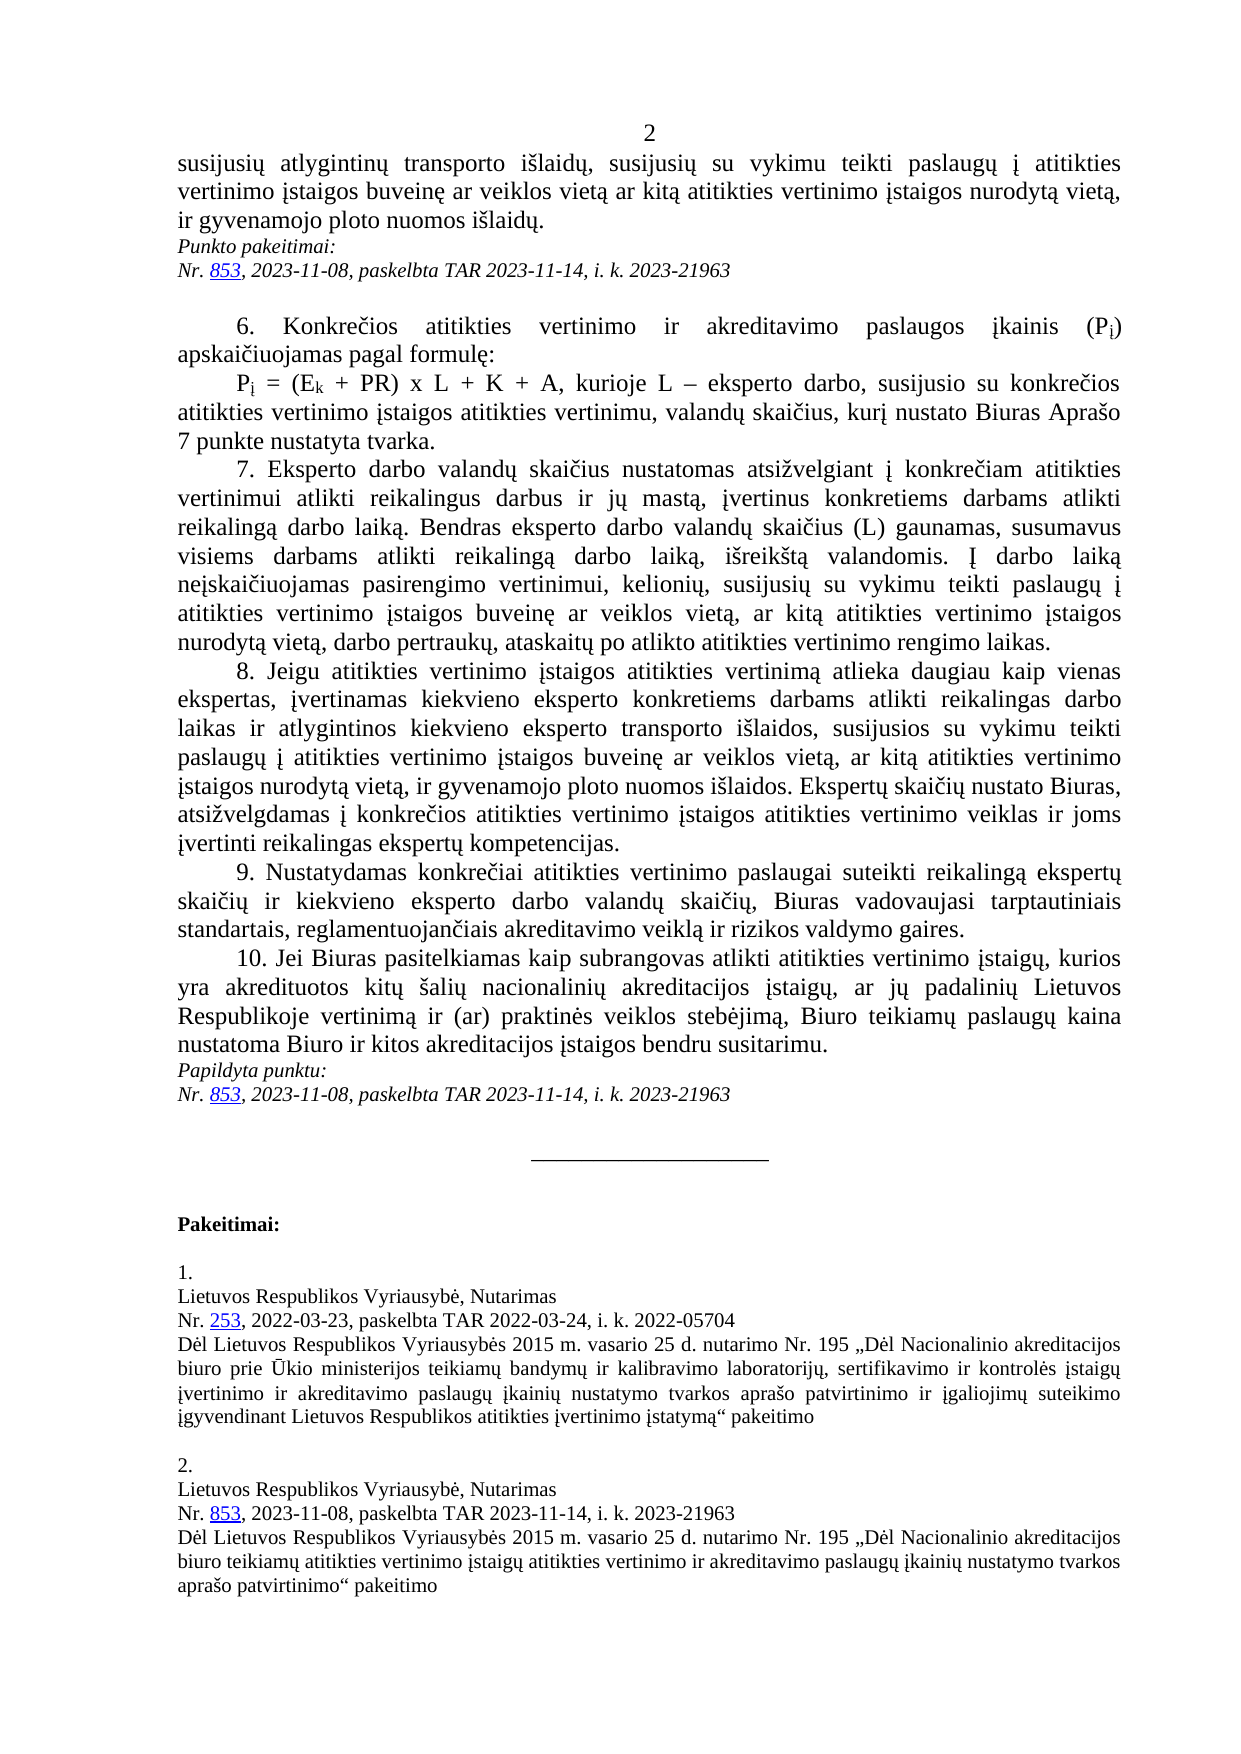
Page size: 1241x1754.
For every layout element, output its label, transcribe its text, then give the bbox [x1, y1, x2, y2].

text susijusių atlygintinų transporto išlaidų, susijusių su vykimu teikti paslaugų į atitikties vertinimo įstaigos buveinę ar veiklos vietą ar kitą atitikties vertinimo įstaigos nurodytą vietą, ir gyvenamojo ploto nuomos išlaidų. [177, 148, 1122, 234]
text Pakeitimai: [177, 1212, 1122, 1236]
text Nr. 253, 2022-03-23, paskelbta TAR 2022-03-24, i. k. 2022-05704 [177, 1308, 1122, 1332]
text Dėl Lietuvos Respublikos Vyriausybės 2015 m. vasario 25 d. nutarimo Nr. 195 „Dėl Nacionalinio akreditacijos biuro prie Ūkio ministerijos teikiamų bandymų ir kalibravimo laboratorijų, sertifikavimo ir kontrolės įstaigų įvertinimo ir akreditavimo paslaugų įkainių nustatymo tvarkos aprašo patvirtinimo ir įgaliojimų suteikimo įgyvendinant Lietuvos Respublikos atitikties įvertinimo įstatymą“ pakeitimo [177, 1332, 1122, 1428]
text 10. Jei Biuras pasitelkiamas kaip subrangovas atlikti atitikties vertinimo įstaigų, kurios yra akredituotos kitų šalių nacionalinių akreditacijos įstaigų, ar jų padalinių Lietuvos Respublikoje vertinimą ir (ar) praktinės veiklos stebėjimą, Biuro teikiamų paslaugų kaina nustatoma Biuro ir kitos akreditacijos įstaigos bendru susitarimu. [177, 943, 1122, 1058]
text Nr. 853, 2023-11-08, paskelbta TAR 2023-11-14, i. k. 2023-21963 [177, 1501, 1122, 1525]
text 9. Nustatydamas konkrečiai atitikties vertinimo paslaugai suteikti reikalingą ekspertų skaičių ir kiekvieno eksperto darbo valandų skaičių, Biuras vadovaujasi tarptautiniais standartais, reglamentuojančiais akreditavimo veiklą ir rizikos valdymo gaires. [177, 857, 1122, 943]
text Papildyta punktu: [177, 1058, 1122, 1082]
text 1. [177, 1260, 1122, 1284]
text Lietuvos Respublikos Vyriausybė, Nutarimas [177, 1284, 1122, 1308]
text Nr. 853, 2023-11-08, paskelbta TAR 2023-11-14, i. k. 2023-21963 [177, 258, 1122, 282]
text 6. Konkrečios atitikties vertinimo ir akreditavimo paslaugos įkainis (Pį) apskaičiuojamas pagal formulę: [177, 311, 1122, 368]
text Pį = (Ek + PR) x L + K + A, kurioje L – eksperto darbo, susijusio su konkrečios atitikties vertinimo įstaigos atitikties vertinimu, valandų skaičius, kurį nustato Biuras Aprašo 7 punkte nustatyta tvarka. [177, 368, 1122, 454]
text ___________________ [177, 1135, 1122, 1164]
text Punkto pakeitimai: [177, 234, 1122, 258]
text 8. Jeigu atitikties vertinimo įstaigos atitikties vertinimą atlieka daugiau kaip vienas ekspertas, įvertinamas kiekvieno eksperto konkretiems darbams atlikti reikalingas darbo laikas ir atlygintinos kiekvieno eksperto transporto išlaidos, susijusios su vykimu teikti paslaugų į atitikties vertinimo įstaigos buveinę ar veiklos vietą, ar kitą atitikties vertinimo įstaigos nurodytą vietą, ir gyvenamojo ploto nuomos išlaidos. Ekspertų skaičių nustato Biuras, atsižvelgdamas į konkrečios atitikties vertinimo įstaigos atitikties vertinimo veiklas ir joms įvertinti reikalingas ekspertų kompetencijas. [177, 656, 1122, 857]
text 2. [177, 1453, 1122, 1477]
text Dėl Lietuvos Respublikos Vyriausybės 2015 m. vasario 25 d. nutarimo Nr. 195 „Dėl Nacionalinio akreditacijos biuro teikiamų atitikties vertinimo įstaigų atitikties vertinimo ir akreditavimo paslaugų įkainių nustatymo tvarkos aprašo patvirtinimo“ pakeitimo [177, 1525, 1122, 1597]
text 7. Eksperto darbo valandų skaičius nustatomas atsižvelgiant į konkrečiam atitikties vertinimui atlikti reikalingus darbus ir jų mastą, įvertinus konkretiems darbams atlikti reikalingą darbo laiką. Bendras eksperto darbo valandų skaičius (L) gaunamas, susumavus visiems darbams atlikti reikalingą darbo laiką, išreikštą valandomis. Į darbo laiką neįskaičiuojamas pasirengimo vertinimui, kelionių, susijusių su vykimu teikti paslaugų į atitikties vertinimo įstaigos buveinę ar veiklos vietą, ar kitą atitikties vertinimo įstaigos nurodytą vietą, darbo pertraukų, ataskaitų po atlikto atitikties vertinimo rengimo laikas. [177, 454, 1122, 656]
text Lietuvos Respublikos Vyriausybė, Nutarimas [177, 1477, 1122, 1501]
text Nr. 853, 2023-11-08, paskelbta TAR 2023-11-14, i. k. 2023-21963 [177, 1082, 1122, 1106]
